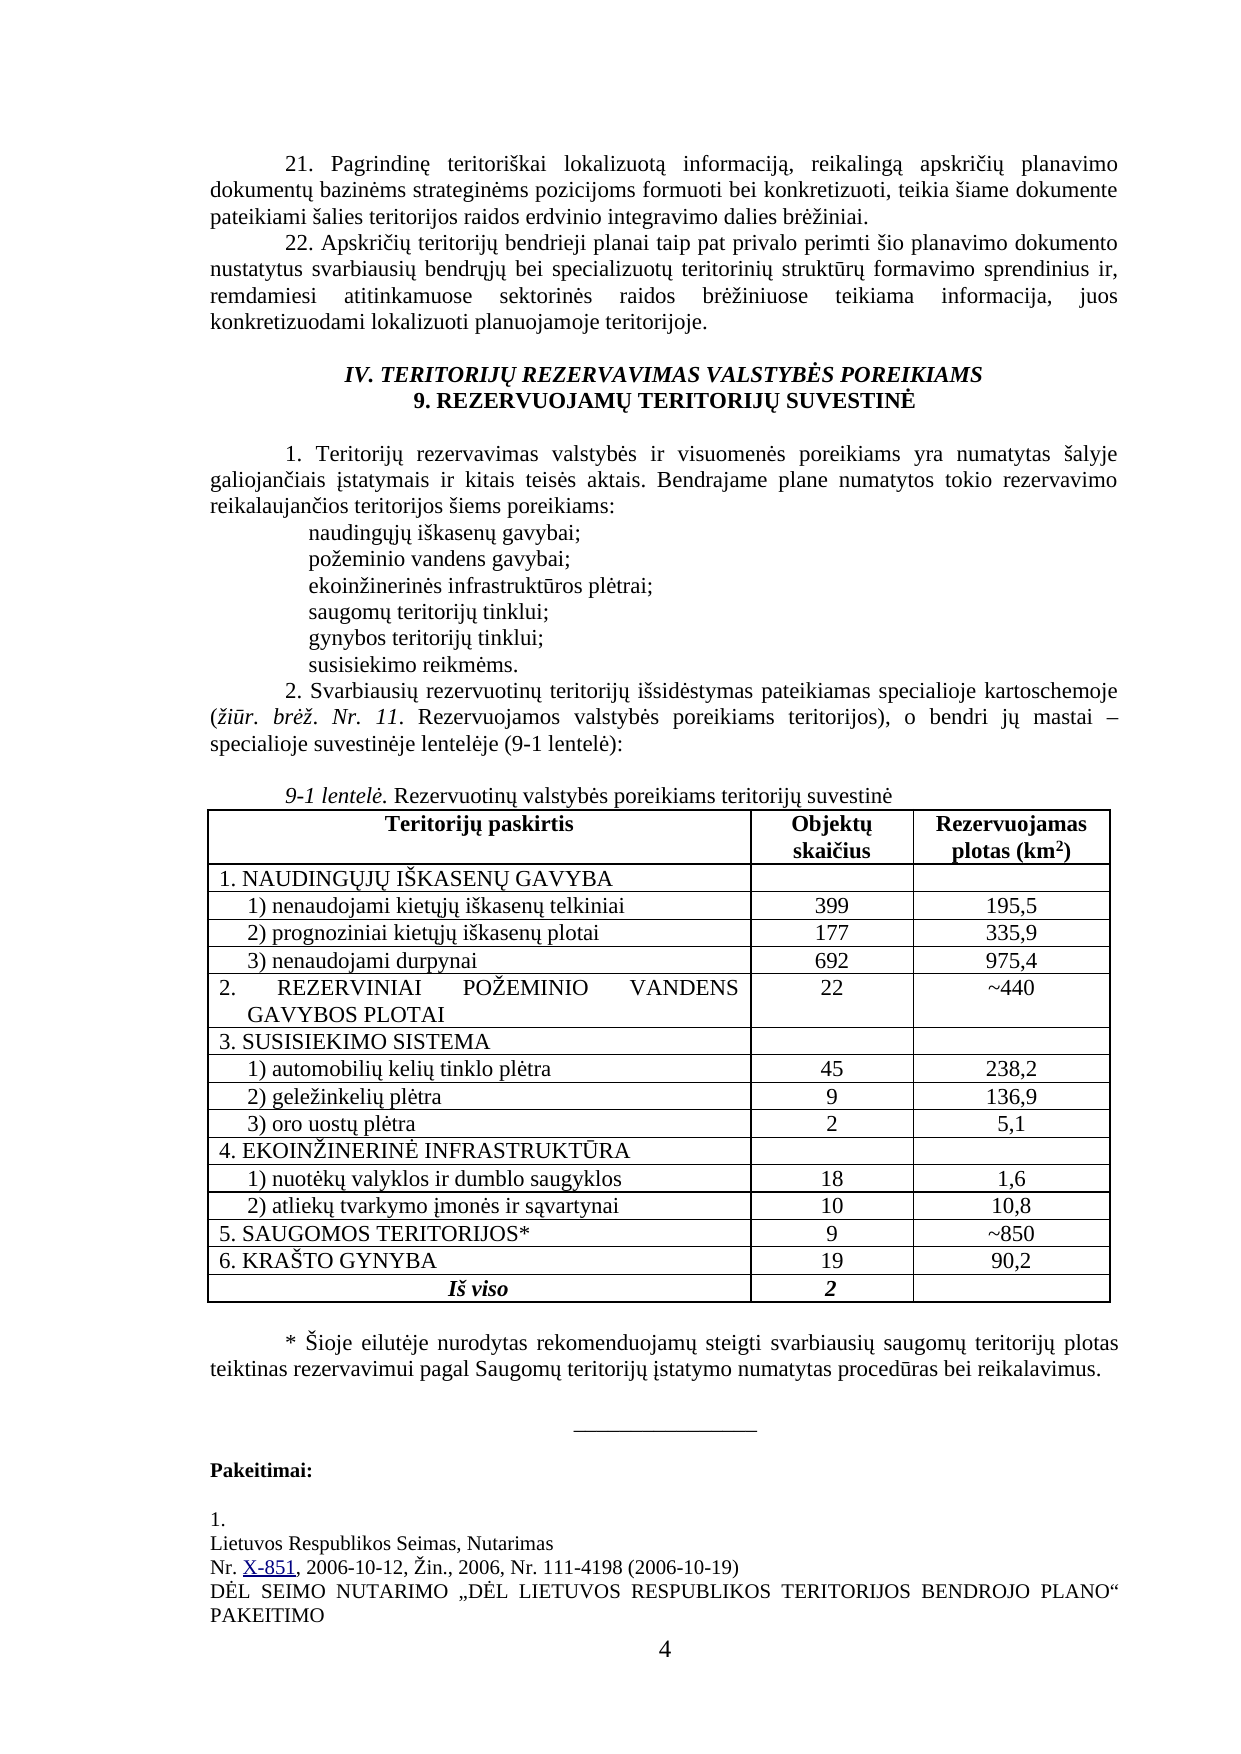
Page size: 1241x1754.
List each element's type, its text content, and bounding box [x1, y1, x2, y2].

table_cell 3) oro uostų plėtra [209, 1110, 750, 1137]
table_cell 1) nuotėkų valyklos ir dumblo saugyklos [209, 1165, 750, 1191]
text IV. TERITORIJŲ REZERVAVIMAS VALSTYBĖS POREIKIAMS [210, 361, 1119, 387]
table_cell 195,5 [914, 892, 1109, 918]
table_cell 399 [752, 892, 913, 918]
table_cell 90,2 [914, 1247, 1109, 1273]
table_cell [752, 1138, 913, 1164]
table_cell 2) geležinkelių plėtra [209, 1083, 750, 1109]
table_cell 2. Rezerviniai požeminio vandens gavybos plotai [209, 974, 750, 1027]
text Pakeitimai: [210, 1458, 1120, 1482]
text  susisiekimo reikmėms. [210, 651, 1119, 677]
table_cell [914, 1138, 1109, 1164]
table_cell 2 [752, 1275, 913, 1301]
table_cell 5. Saugomos teritorijos* [209, 1220, 750, 1246]
text Lietuvos Respublikos Seimas, Nutarimas [210, 1531, 1120, 1554]
table_cell 335,9 [914, 920, 1109, 946]
table_cell 2) atliekų tvarkymo įmonės ir sąvartynai [209, 1193, 750, 1219]
table_header Objektų skaičius [752, 811, 913, 863]
text  ekoinžinerinės infrastruktūros plėtrai; [210, 572, 1119, 598]
text  naudingųjų iškasenų gavybai; [210, 519, 1119, 545]
table_header Teritorijų paskirtis [209, 811, 750, 863]
text  gynybos teritorijų tinklui; [210, 624, 1119, 651]
table_cell 5,1 [914, 1110, 1109, 1137]
text 22. Apskričių teritorijų bendrieji planai taip pat privalo perimti šio planavimo dokumento nustatytus svarbiausių bendrųjų bei specializuotų teritorinių struktūrų formavimo sprendinius ir, remdamiesi atitinkamuose sektorinės raidos brėžiniuose teikiama informacija, juos konkretizuodami lokalizuoti planuojamoje teritorijoje. [210, 229, 1119, 334]
text * Šioje eilutėje nurodytas rekomenduojamų steigti svarbiausių saugomų teritorijų plotas teiktinas rezervavimui pagal Saugomų teritorijų įstatymo numatytas procedūras bei reikalavimus. [210, 1329, 1120, 1382]
table_cell 6. Krašto gynyba [209, 1247, 750, 1273]
text 2. Svarbiausių rezervuotinų teritorijų išsidėstymas pateikiamas specialioje kartoschemoje (žiūr. brėž. Nr. 11. Rezervuojamos valstybės poreikiams teritorijos), o bendri jų mastai – specialioje suvestinėje lentelėje (9-1 lentelė): [210, 677, 1119, 756]
table_cell 3. Susisiekimo sistema [209, 1028, 750, 1054]
text  požeminio vandens gavybai; [210, 545, 1119, 572]
table_cell 2) prognoziniai kietųjų iškasenų plotai [209, 920, 750, 946]
table_cell 238,2 [914, 1055, 1109, 1082]
text  saugomų teritorijų tinklui; [210, 598, 1119, 624]
table_cell [752, 1028, 913, 1054]
table_cell 4. Ekoinžinerinė infrastruktūra [209, 1138, 750, 1164]
table_cell 177 [752, 920, 913, 946]
table_cell Iš viso [209, 1275, 750, 1301]
table_cell 18 [752, 1165, 913, 1191]
table_cell 1) automobilių kelių tinklo plėtra [209, 1055, 750, 1082]
text ________________ [210, 1408, 1120, 1434]
table_cell [914, 1275, 1109, 1301]
text 21. Pagrindinę teritoriškai lokalizuotą informaciją, reikalingą apskričių planavimo dokumentų bazinėms strateginėms pozicijoms formuoti bei konkretizuoti, teikia šiame dokumente pateikiami šalies teritorijos raidos erdvinio integravimo dalies brėžiniai. [210, 150, 1119, 229]
text 1. Teritorijų rezervavimas valstybės ir visuomenės poreikiams yra numatytas šalyje galiojančiais įstatymais ir kitais teisės aktais. Bendrajame plane numatytos tokio rezervavimo reikalaujančios teritorijos šiems poreikiams: [210, 440, 1119, 519]
table_header Rezervuojamas plotas (km2) [914, 811, 1109, 863]
table_cell 19 [752, 1247, 913, 1273]
table_cell ~850 [914, 1220, 1109, 1246]
table_cell 1. Naudingųjų iškasenų gavyba [209, 865, 750, 891]
subtitle 9. rezervuojamų teritorijų suvestinė [210, 387, 1119, 413]
table_cell 45 [752, 1055, 913, 1082]
table_cell ~440 [914, 974, 1109, 1027]
table_cell 10,8 [914, 1193, 1109, 1219]
table_cell [914, 865, 1109, 891]
table_cell 1,6 [914, 1165, 1109, 1191]
text DĖL SEIMO NUTARIMO „DĖL LIETUVOS RESPUBLIKOS TERITORIJOS BENDROJO PLANO“ PAKEITIMO [210, 1579, 1120, 1627]
text 9-1 lentelė. Rezervuotinų valstybės poreikiams teritorijų suvestinė [210, 782, 1120, 809]
text Nr. X-851, 2006-10-12, Žin., 2006, Nr. 111-4198 (2006-10-19) [210, 1554, 1120, 1579]
table_cell 692 [752, 947, 913, 973]
text 1. [210, 1506, 1120, 1531]
table_cell 136,9 [914, 1083, 1109, 1109]
table_cell 10 [752, 1193, 913, 1219]
table_cell [752, 865, 913, 891]
table_cell 22 [752, 974, 913, 1027]
table_cell 9 [752, 1083, 913, 1109]
table_cell 3) nenaudojami durpynai [209, 947, 750, 973]
table_cell 2 [752, 1110, 913, 1137]
table_cell [914, 1028, 1109, 1054]
table_cell 1) nenaudojami kietųjų iškasenų telkiniai [209, 892, 750, 918]
table_cell 975,4 [914, 947, 1109, 973]
table_cell 9 [752, 1220, 913, 1246]
